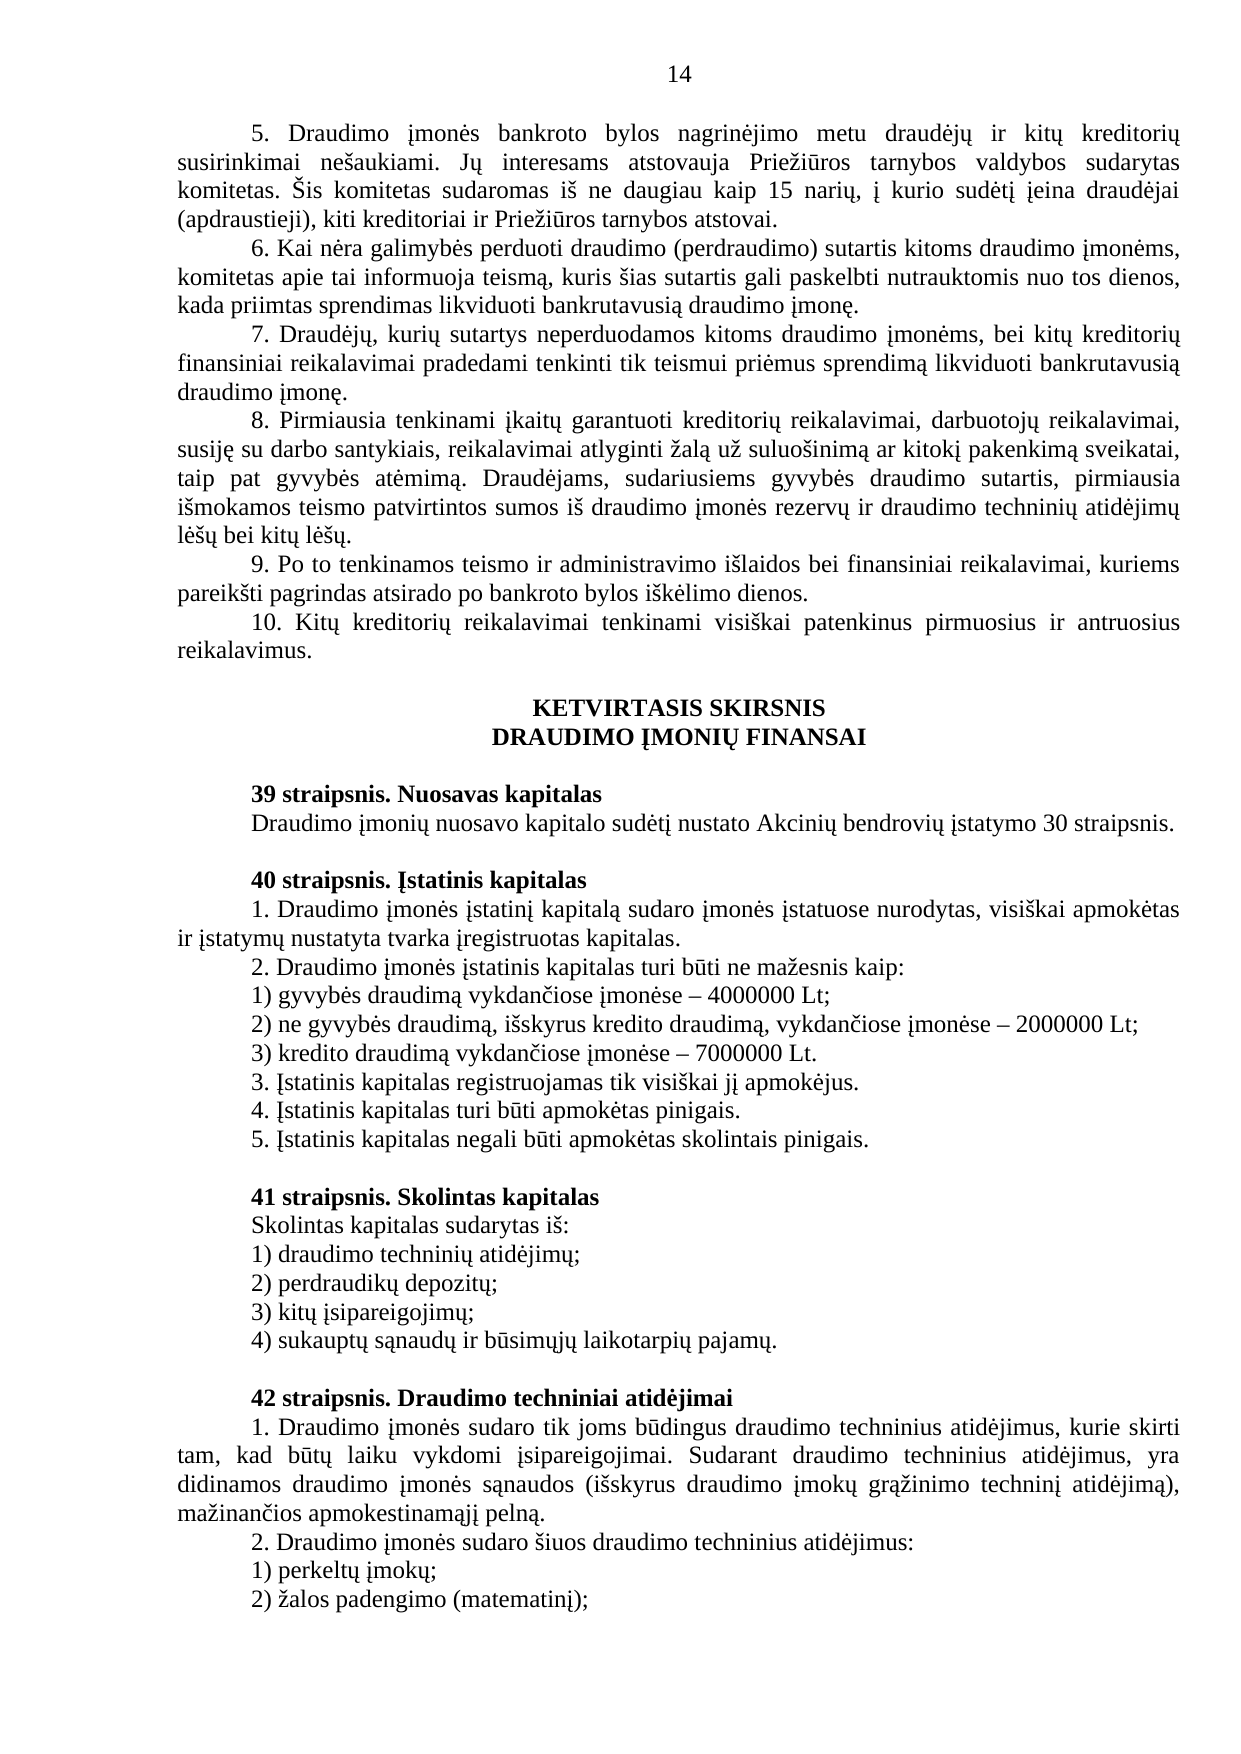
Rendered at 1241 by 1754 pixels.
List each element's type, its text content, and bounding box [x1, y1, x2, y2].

text 42 straipsnis. Draudimo techniniai atidėjimai [177, 1383, 1181, 1412]
text Draudimo įmonių nuosavo kapitalo sudėtį nustato Akcinių bendrovių įstatymo 30 straipsnis. [177, 808, 1181, 837]
text 7. Draudėjų, kurių sutartys neperduodamos kitoms draudimo įmonėms, bei kitų kreditorių finansiniai reikalavimai pradedami tenkinti tik teismui priėmus sprendimą likviduoti bankrutavusią draudimo įmonę. [177, 319, 1181, 406]
text 4) sukauptų sąnaudų ir būsimųjų laikotarpių pajamų. [177, 1326, 1181, 1354]
text 2. Draudimo įmonės sudaro šiuos draudimo techninius atidėjimus: [177, 1527, 1181, 1556]
text 1) perkeltų įmokų; [177, 1556, 1181, 1584]
text 40 straipsnis. Įstatinis kapitalas [177, 866, 1181, 894]
text 4. Įstatinis kapitalas turi būti apmokėtas pinigais. [177, 1096, 1181, 1124]
text 41 straipsnis. Skolintas kapitalas [177, 1182, 1181, 1211]
text 1) gyvybės draudimą vykdančiose įmonėse – 4000000 Lt; [177, 981, 1181, 1009]
text 9. Po to tenkinamos teismo ir administravimo išlaidos bei finansiniai reikalavimai, kuriems pareikšti pagrindas atsirado po bankroto bylos iškėlimo dienos. [177, 549, 1181, 607]
text 39 straipsnis. Nuosavas kapitalas [177, 779, 1181, 808]
text 2. Draudimo įmonės įstatinis kapitalas turi būti ne mažesnis kaip: [177, 952, 1181, 981]
text 2) ne gyvybės draudimą, išskyrus kredito draudimą, vykdančiose įmonėse – 2000000 Lt; [177, 1009, 1181, 1038]
text 8. Pirmiausia tenkinami įkaitų garantuoti kreditorių reikalavimai, darbuotojų reikalavimai, susiję su darbo santykiais, reikalavimai atlyginti žalą už suluošinimą ar kitokį pakenkimą sveikatai, taip pat gyvybės atėmimą. Draudėjams, sudariusiems gyvybės draudimo sutartis, pirmiausia išmokamos teismo patvirtintos sumos iš draudimo įmonės rezervų ir draudimo techninių atidėjimų lėšų bei kitų lėšų. [177, 406, 1181, 549]
text 5. Įstatinis kapitalas negali būti apmokėtas skolintais pinigais. [177, 1124, 1181, 1153]
text 1. Draudimo įmonės sudaro tik joms būdingus draudimo techninius atidėjimus, kurie skirti tam, kad būtų laiku vykdomi įsipareigojimai. Sudarant draudimo techninius atidėjimus, yra didinamos draudimo įmonės sąnaudos (išskyrus draudimo įmokų grąžinimo techninį atidėjimą), mažinančios apmokestinamąjį pelną. [177, 1412, 1181, 1527]
text 1) draudimo techninių atidėjimų; [177, 1239, 1181, 1268]
text 3) kredito draudimą vykdančiose įmonėse – 7000000 Lt. [177, 1038, 1181, 1067]
text 1. Draudimo įmonės įstatinį kapitalą sudaro įmonės įstatuose nurodytas, visiškai apmokėtas ir įstatymų nustatyta tvarka įregistruotas kapitalas. [177, 894, 1181, 952]
text 3) kitų įsipareigojimų; [177, 1297, 1181, 1326]
text DRAUDIMO ĮMONIŲ FINANSAI [177, 722, 1181, 751]
text 10. Kitų kreditorių reikalavimai tenkinami visiškai patenkinus pirmuosius ir antruosius reikalavimus. [177, 607, 1181, 664]
text 3. Įstatinis kapitalas registruojamas tik visiškai jį apmokėjus. [177, 1067, 1181, 1096]
text Skolintas kapitalas sudarytas iš: [177, 1211, 1181, 1239]
text 6. Kai nėra galimybės perduoti draudimo (perdraudimo) sutartis kitoms draudimo įmonėms, komitetas apie tai informuoja teismą, kuris šias sutartis gali paskelbti nutrauktomis nuo tos dienos, kada priimtas sprendimas likviduoti bankrutavusią draudimo įmonę. [177, 233, 1181, 319]
text 2) žalos padengimo (matematinį); [177, 1584, 1181, 1613]
text 5. Draudimo įmonės bankroto bylos nagrinėjimo metu draudėjų ir kitų kreditorių susirinkimai nešaukiami. Jų interesams atstovauja Priežiūros tarnybos valdybos sudarytas komitetas. Šis komitetas sudaromas iš ne daugiau kaip 15 narių, į kurio sudėtį įeina draudėjai (apdraustieji), kiti kreditoriai ir Priežiūros tarnybos atstovai. [177, 118, 1181, 233]
text 2) perdraudikų depozitų; [177, 1268, 1181, 1297]
text KETVIRTASIS SKIRSNIS [177, 693, 1181, 722]
